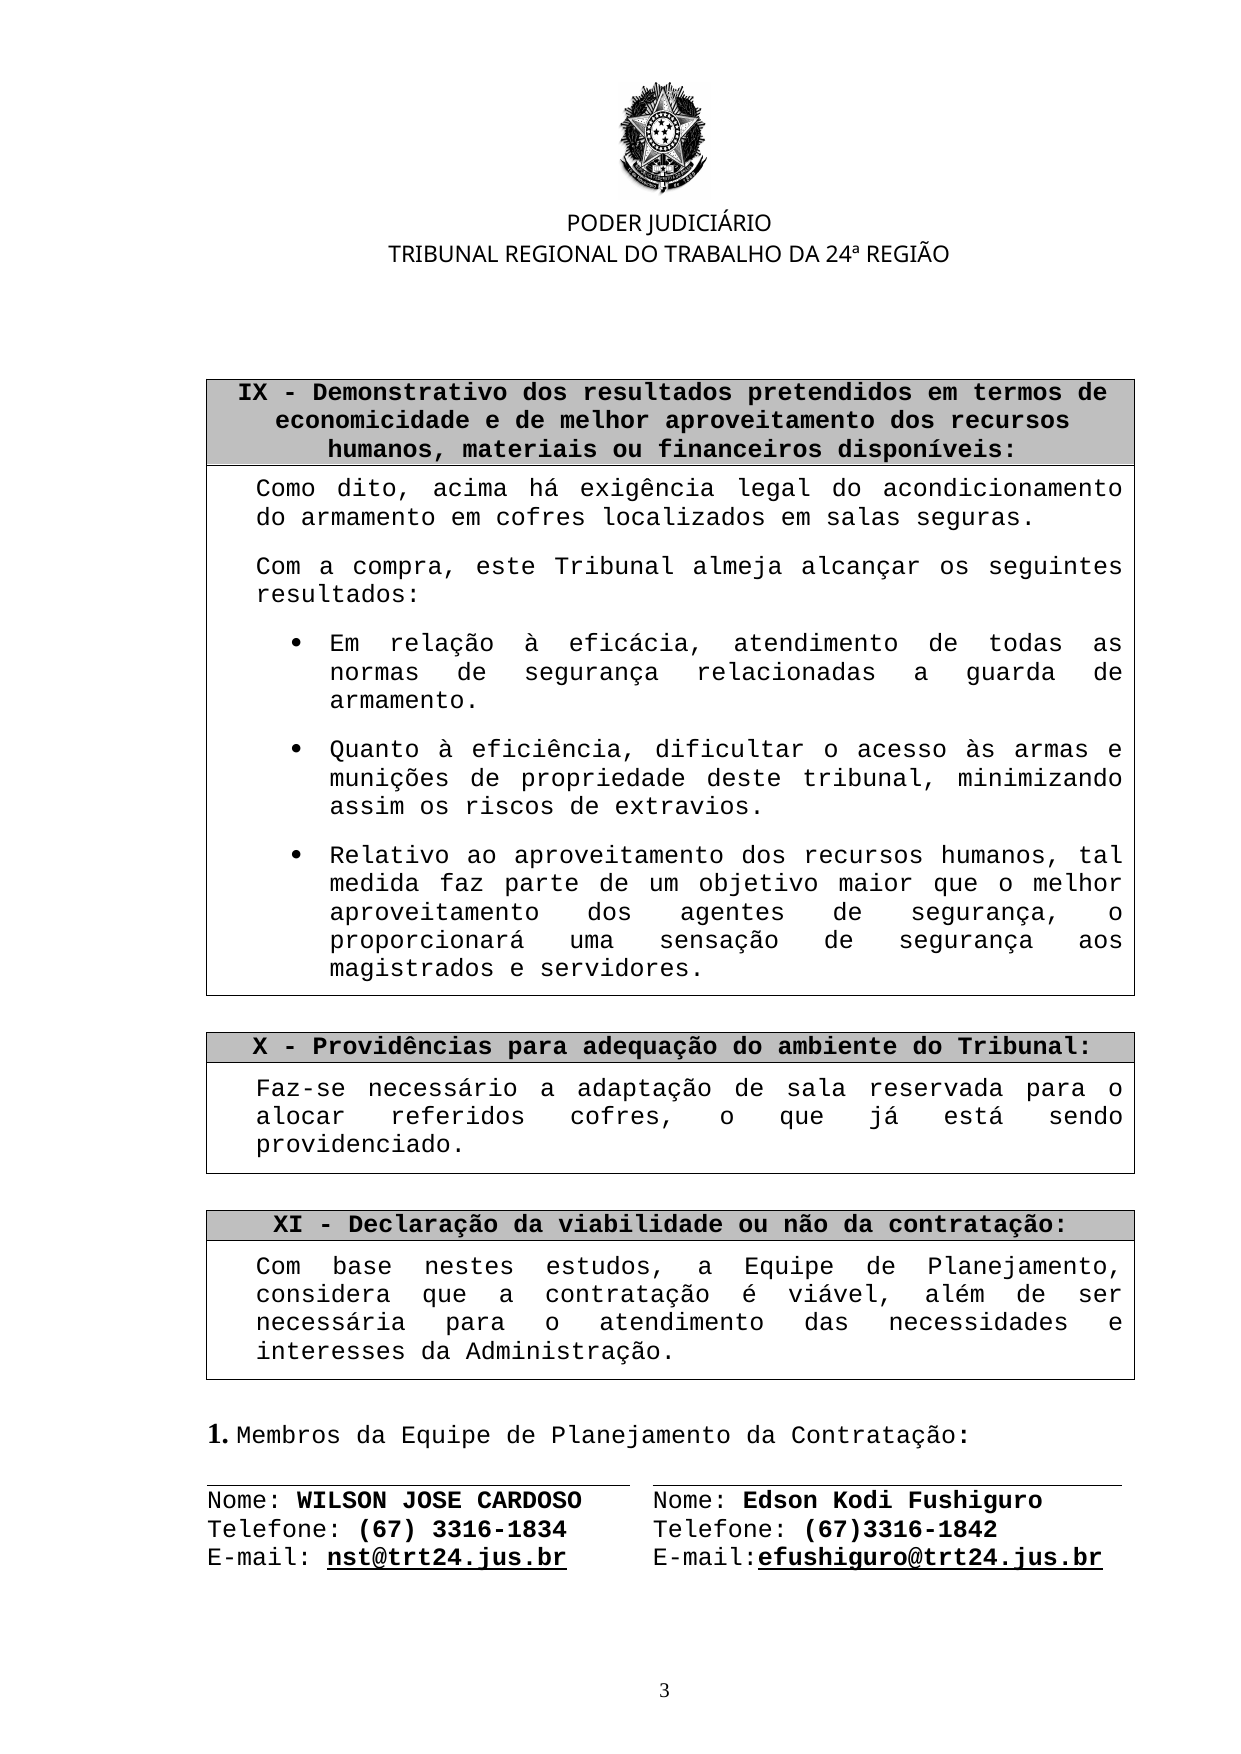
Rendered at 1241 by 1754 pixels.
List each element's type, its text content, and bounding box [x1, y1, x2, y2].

table_cell Faz-se necessário a adaptação de sala reservada para o alocar referidos cofres, o que já está sendo providenciado. [207, 1063, 1134, 1173]
subtitle Membros da Equipe de Planejamento da Contratação: [207, 1417, 1122, 1451]
table_cell Como dito, acima há exigência legal do acondicionamento do armamento em cofres localizados em salas seguras. Com a compra, este Tribunal almeja alcançar os seguintes resultados: Em relação à eficácia, atendimento de todas as normas de segurança relacionadas a guarda de armamento. Quanto à eficiência, dificultar o acesso às armas e munições de propriedade deste tribunal, minimizando assim os riscos de extravios. Relativo ao aproveitamento dos recursos humanos, tal medida faz parte de um objetivo maior que o melhor aproveitamento dos agentes de segurança, o proporcionará uma sensação de segurança aos magistrados e servidores. [207, 466, 1134, 995]
table_header Demonstrativo dos resultados pretendidos em termos de economicidade e de melhor aproveitamento dos recursos humanos, materiais ou financeiros disponíveis: [207, 380, 1134, 464]
table_header Providências para adequação do ambiente do Tribunal: [207, 1033, 1134, 1062]
table_header Declaração da viabilidade ou não da contratação: [207, 1211, 1134, 1240]
table_header Nome: WILSON JOSE CARDOSO Telefone: (67) 3316-1834 E-mail: nst@trt24.jus.br [196, 1485, 641, 1573]
table_header Nome: Edson Kodi Fushiguro Telefone: (67)3316-1842 E-mail:efushiguro@trt24.jus.br [641, 1485, 1133, 1573]
picture [618, 82, 711, 200]
table_cell Com base nestes estudos, a Equipe de Planejamento, considera que a contratação é viável, além de ser necessária para o atendimento das necessidades e interesses da Administração. [207, 1241, 1134, 1379]
